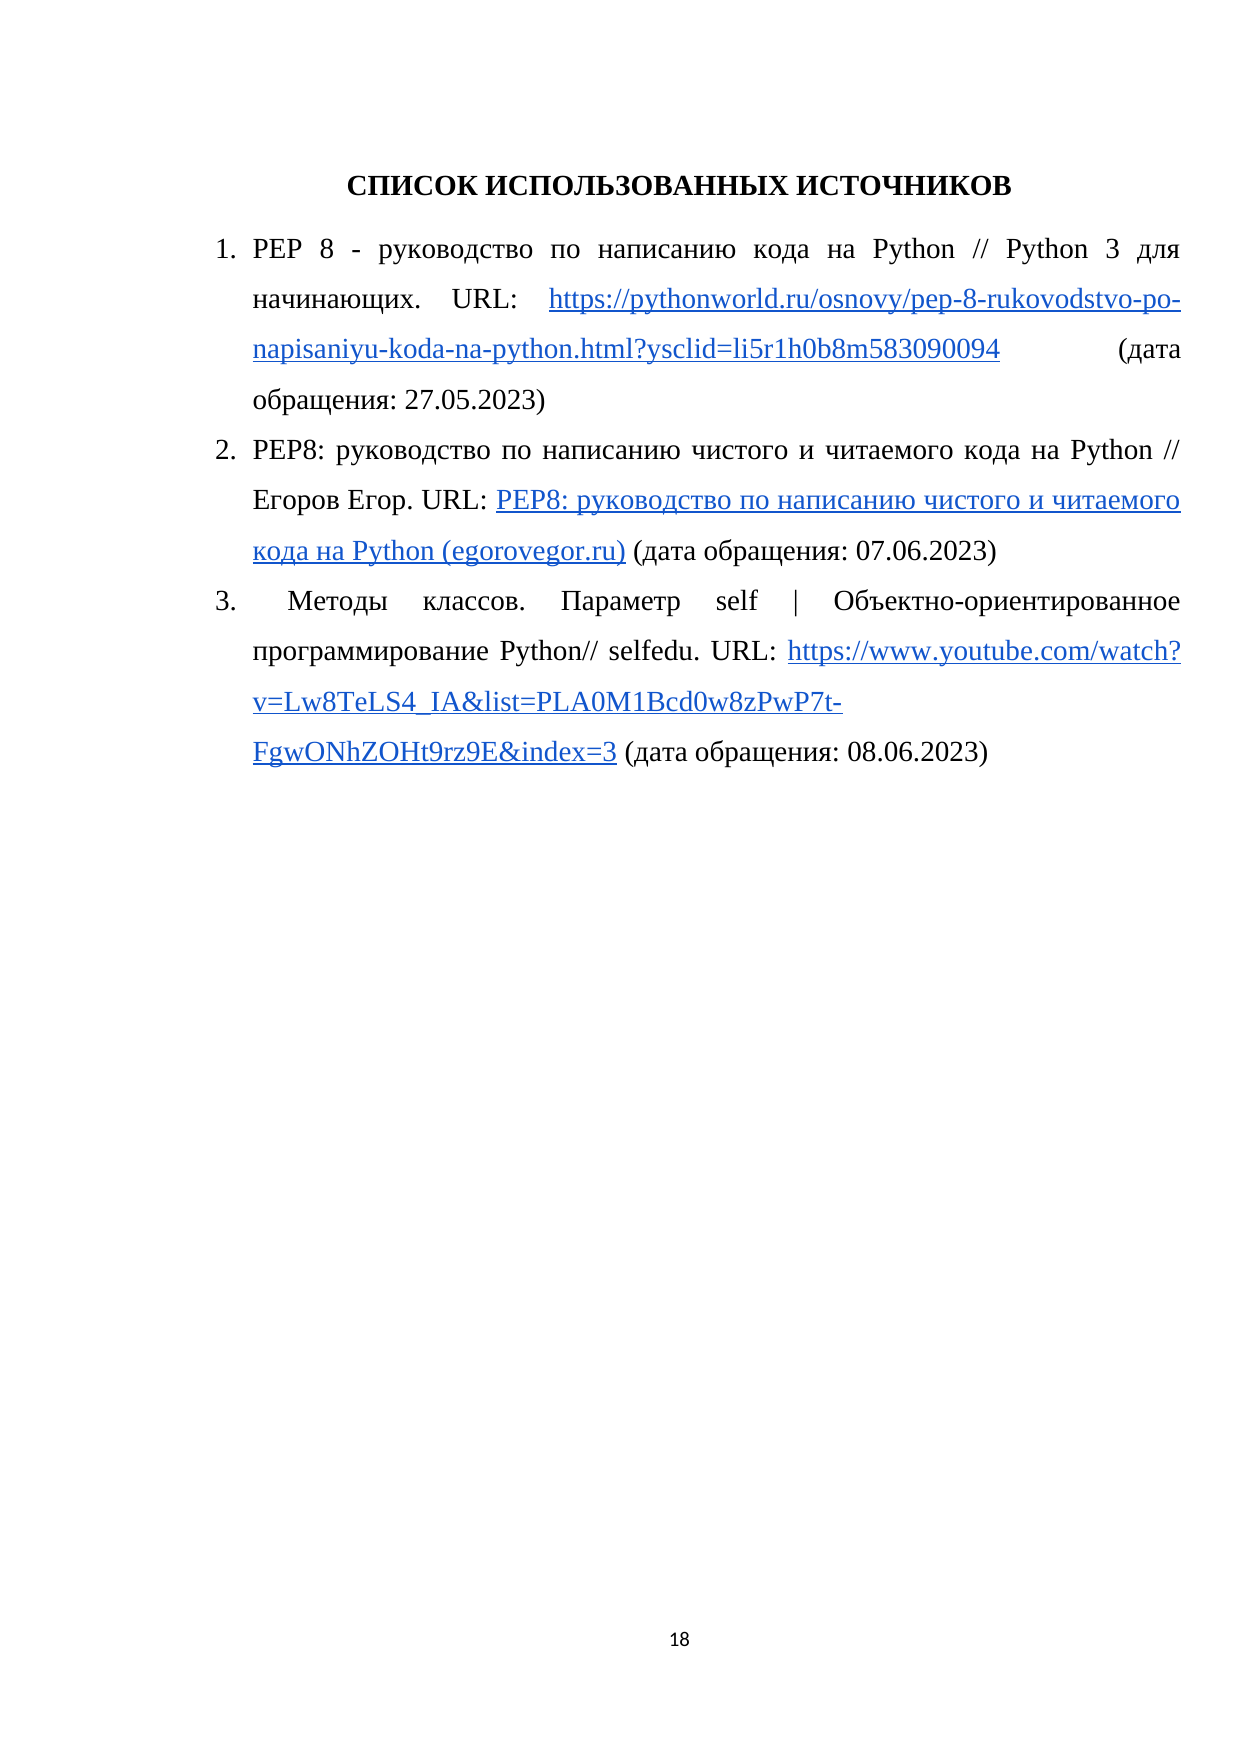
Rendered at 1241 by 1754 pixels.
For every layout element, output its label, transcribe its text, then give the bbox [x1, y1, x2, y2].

list PEP 8 - руководство по написанию кода на Python // Python 3 для начинающих. URL: https://pythonworld.ru/osnovy/pep-8-rukovodstvo-po-napisaniyu-koda-na-python.html?ysclid=li5r1h0b8m583090094 (дата обращения: 27.05.2023) [215, 231, 1181, 415]
subtitle СПИСОК ИСПОЛЬЗОВАННЫХ ИСТОЧНИКОВ [177, 168, 1181, 202]
list Методы классов. Параметр self | Объектно-ориентированное программирование Python// selfedu. URL: https://www.youtube.com/watch?v=Lw8TeLS4_IA&list=PLA0M1Bcd0w8zPwP7t-FgwONhZOHt9rz9E&index=3 (дата обращения: 08.06.2023) [215, 583, 1181, 768]
list PEP8: руководство по написанию чистого и читаемого кода на Python // Егоров Егор. URL: PEP8: руководство по написанию чистого и читаемого кода на Python (egorovegor.ru) (дата обращения: 07.06.2023) [215, 432, 1181, 566]
